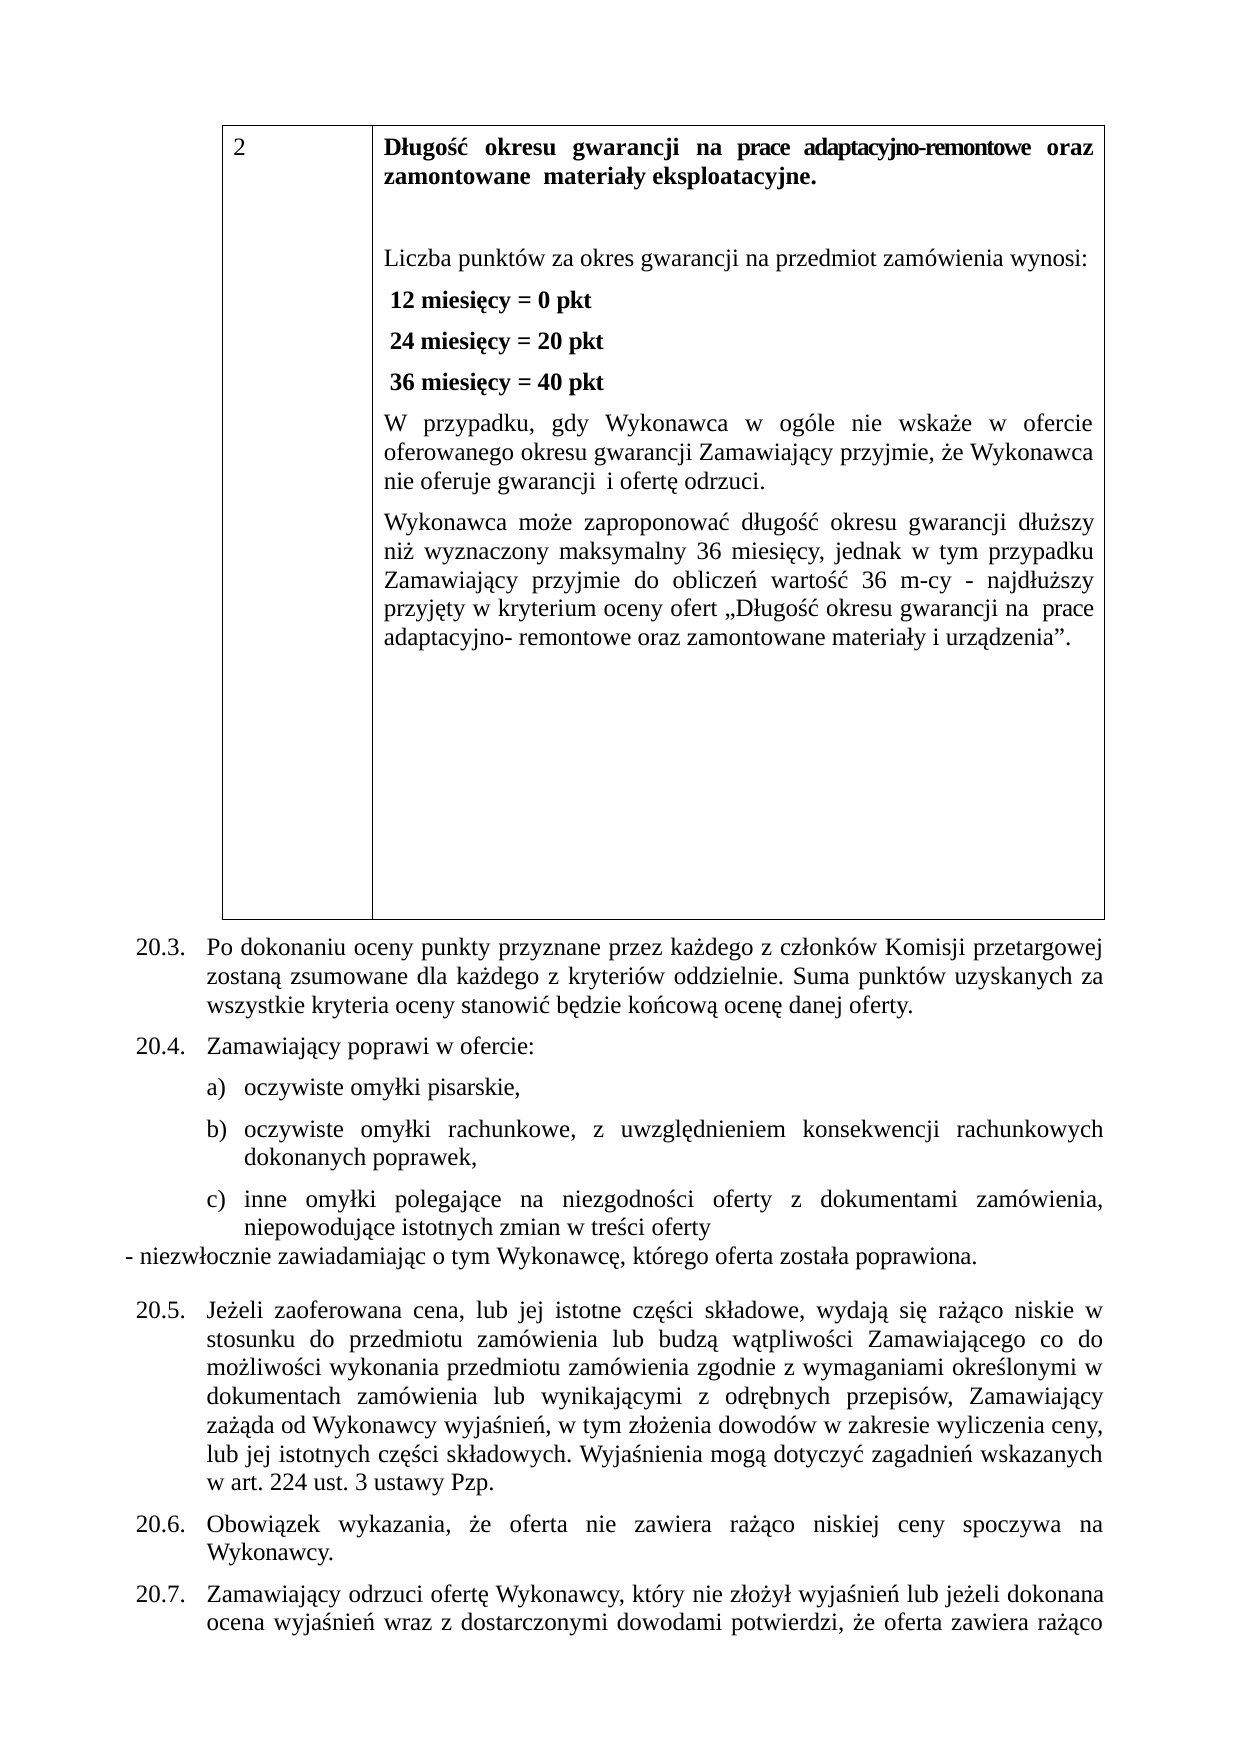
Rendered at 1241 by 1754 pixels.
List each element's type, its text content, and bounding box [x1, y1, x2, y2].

list Zamawiający poprawi w ofercie: [136, 1031, 1134, 1060]
list Zamawiający odrzuci ofertę Wykonawcy, który nie złożył wyjaśnień lub jeżeli dokonana ocena wyjaśnień wraz z dostarczonymi dowodami potwierdzi, że oferta zawiera rażąco [136, 1579, 1104, 1636]
list oczywiste omyłki pisarskie, [206, 1072, 1134, 1101]
list Jeżeli zaoferowana cena, lub jej istotne części składowe, wydają się rażąco niskie w stosunku do przedmiotu zamówienia lub budzą wątpliwości Zamawiającego co do możliwości wykonania przedmiotu zamówienia zgodnie z wymaganiami określonymi w dokumentach zamówienia lub wynikającymi z odrębnych przepisów, Zamawiający zażąda od Wykonawcy wyjaśnień, w tym złożenia dowodów w zakresie wyliczenia ceny, lub jej istotnych części składowych. Wyjaśnienia mogą dotyczyć zagadnień wskazanych w art. 224 ust. 3 ustawy Pzp. [136, 1295, 1104, 1496]
list Obowiązek wykazania, że oferta nie zawiera rażąco niskiej ceny spoczywa na Wykonawcy. [136, 1509, 1104, 1566]
text - niezwłocznie zawiadamiając o tym Wykonawcę, którego oferta została poprawiona. [125, 1241, 1134, 1270]
list inne omyłki polegające na niezgodności oferty z dokumentami zamówienia, niepowodujące istotnych zmian w treści oferty [206, 1184, 1104, 1241]
table_cell Długość okresu gwarancji na prace adaptacyjno-remontowe oraz zamontowane materiały eksploatacyjne. Liczba punktów za okres gwarancji na przedmiot zamówienia wynosi: 12 miesięcy = 0 pkt 24 miesięcy = 20 pkt 36 miesięcy = 40 pkt W przypadku, gdy Wykonawca w ogóle nie wskaże w ofercie oferowanego okresu gwarancji Zamawiający przyjmie, że Wykonawca nie oferuje gwarancji i ofertę odrzuci. Wykonawca może zaproponować długość okresu gwarancji dłuższy niż wyznaczony maksymalny 36 miesięcy, jednak w tym przypadku Zamawiający przyjmie do obliczeń wartość 36 m-cy - najdłuższy przyjęty w kryterium oceny ofert „Długość okresu gwarancji na prace adaptacyjno- remontowe oraz zamontowane materiały i urządzenia”. [373, 126, 1104, 919]
list oczywiste omyłki rachunkowe, z uwzględnieniem konsekwencji rachunkowych dokonanych poprawek, [206, 1114, 1104, 1171]
list Po dokonaniu oceny punkty przyznane przez każdego z członków Komisji przetargowej zostaną zsumowane dla każdego z kryteriów oddzielnie. Suma punktów uzyskanych za wszystkie kryteria oceny stanowić będzie końcową ocenę danej oferty. [136, 932, 1104, 1018]
table_cell 2 [223, 126, 372, 919]
